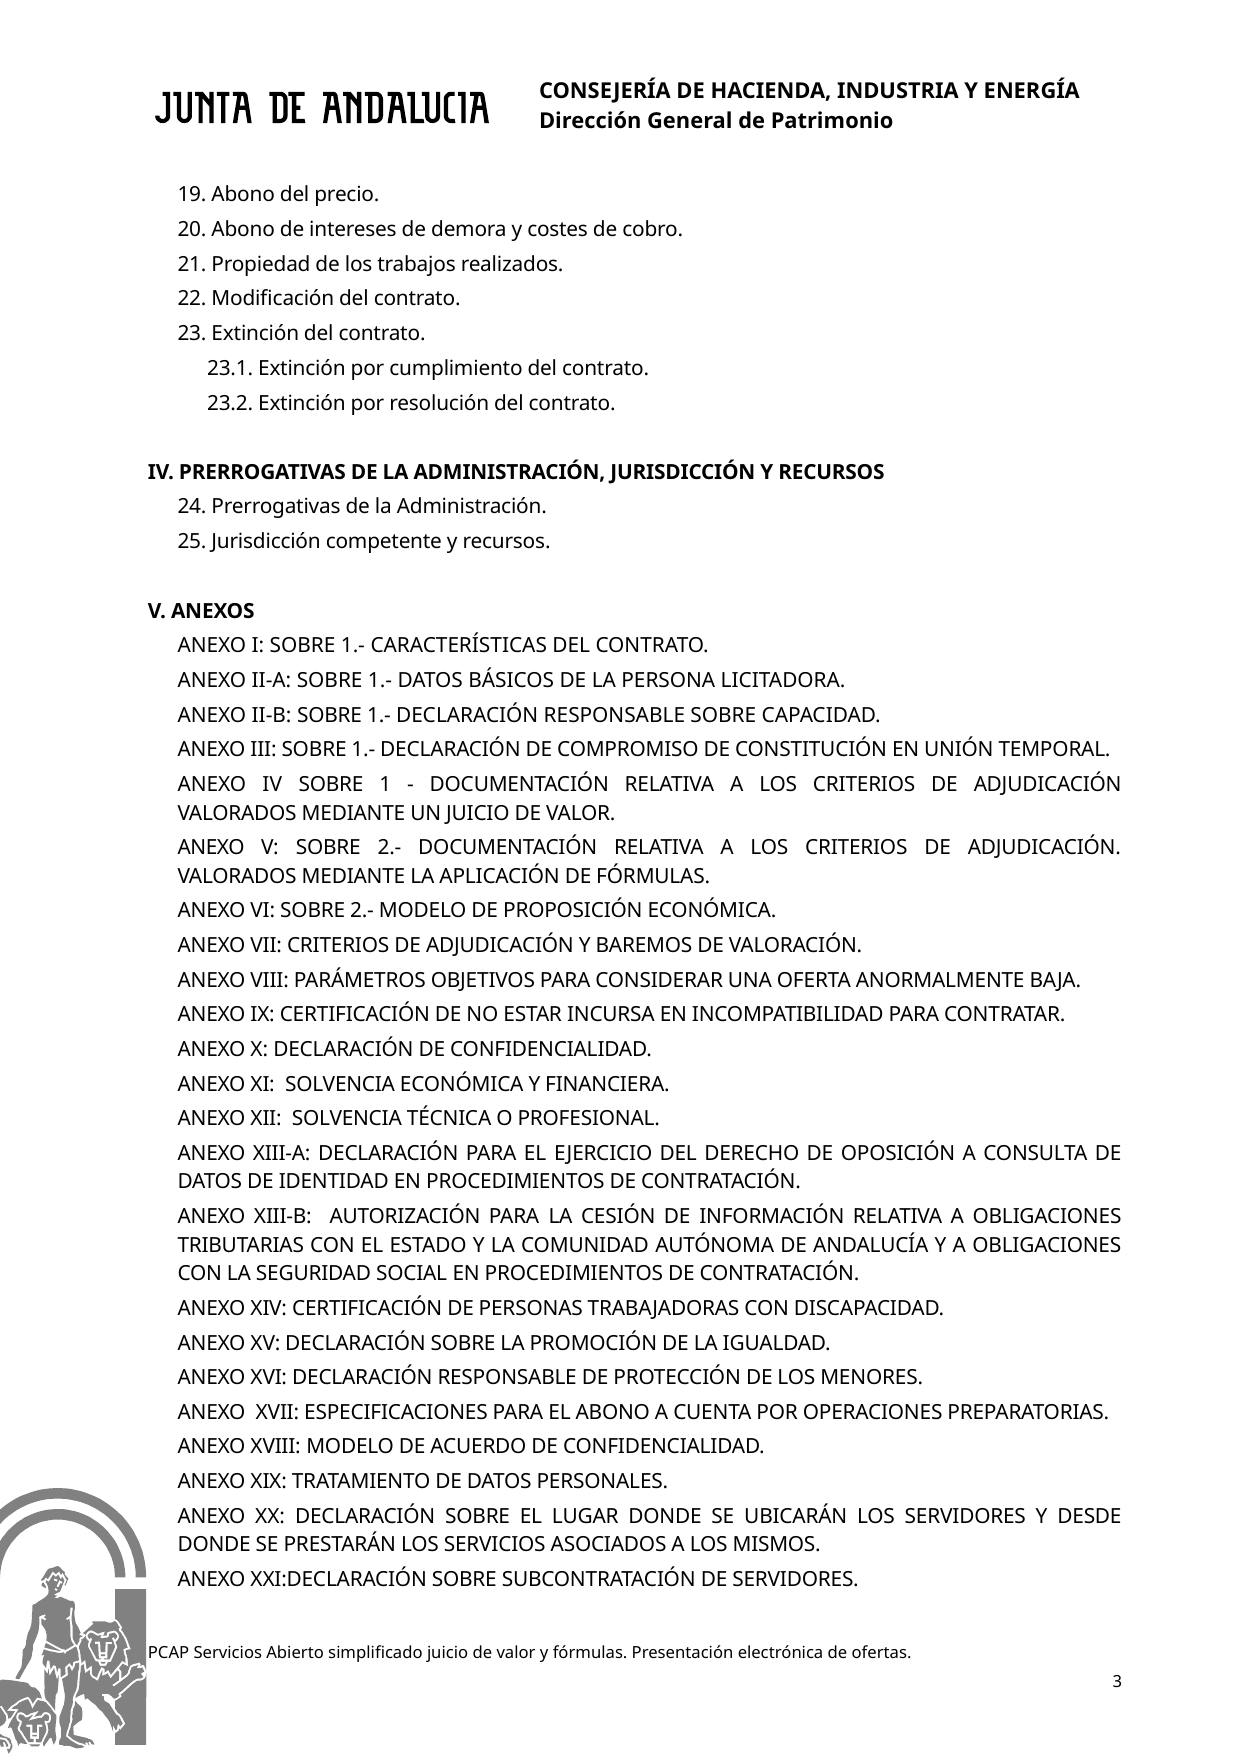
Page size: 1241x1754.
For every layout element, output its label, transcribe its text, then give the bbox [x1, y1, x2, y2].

text ANEXO V: SOBRE 2.- DOCUMENTACIÓN RELATIVA A LOS CRITERIOS DE ADJUDICACIÓN. VALORADOS MEDIANTE LA APLICACIÓN DE FÓRMULAS. [177, 832, 1122, 889]
text IV. PRERROGATIVAS DE LA ADMINISTRACIÓN, JURISDICCIÓN Y RECURSOS [148, 457, 1122, 485]
text ANEXO I: SOBRE 1.- CARACTERÍSTICAS DEL CONTRATO. [177, 630, 1122, 659]
text 19. Abono del precio. [177, 179, 1122, 208]
text 23. Extinción del contrato. [177, 318, 1122, 347]
text ANEXO iii: SOBRE 1.- DECLARACIÓN DE COMPROMISO DE CONSTITUCIÓN EN UNIÓN TEMPORAL. [177, 734, 1122, 763]
text ANEXO IX: CERTIFICACIÓN DE NO ESTAR INCURSA EN INCOMPATIBILIDAD PARA CONTRATAR. [177, 999, 1240, 1028]
text ANEXO XIV: CERTIFICACIÓN DE PERSONAS TRABAJADORAS CON DISCAPACIDAD. [177, 1293, 1122, 1321]
text ANEXO XIX: TRATAMIENTO DE DATOS PERSONALES. [177, 1466, 1122, 1495]
text ANEXO XVII: ESPECIFICACIONES PARA EL ABONO A CUENTA POR OPERACIONES PREPARATORIAS. [177, 1397, 1122, 1425]
text 21. Propiedad de los trabajos realizados. [177, 249, 1122, 277]
text ANEXO IV SOBRE 1 - DOCUMENTACIÓN RELATIVA A LOS CRITERIOS DE ADJUDICACIÓN VALORADOS MEDIANTE UN JUICIO DE VALOR. [177, 769, 1122, 826]
text ANEXO VI: SOBRE 2.- MODELO DE PROPOSICIÓN ECONÓMICA. [177, 895, 1122, 924]
text ANEXO XX: DECLARACIÓN SOBRE EL LUGAR DONDE SE UBICARÁN LOS SERVIDORES Y DESDE DONDE SE PRESTARÁN LOS SERVICIOS ASOCIADOS A LOS MISMOS. [177, 1501, 1122, 1558]
text 22. Modificación del contrato. [177, 283, 1122, 312]
text 25. Jurisdicción competente y recursos. [177, 526, 1122, 555]
text ANEXO VII: CRITERIOS DE ADJUDICACIÓN Y BAREMOS DE VALORACIÓN. [177, 930, 1122, 958]
text ANEXO XI: SOLVENCIA ECONÓMICA Y FINANCIERA. [177, 1069, 1122, 1097]
text 23.2. Extinción por resolución del contrato. [207, 388, 1122, 416]
text V. ANEXOS [148, 596, 1122, 624]
text ANEXO XV: DECLARACIÓN SOBRE LA PROMOCIÓN DE LA IGUALDAD. [177, 1328, 1240, 1356]
text ANEXO XVIII: MODELO DE ACUERDO DE CONFIDENCIALIDAD. [177, 1432, 1122, 1460]
text ANEXO XIII-B: AUTORIZACIÓN PARA LA CESIÓN DE INFORMACIÓN RELATIVA A OBLIGACIONES TRIBUTARIAS CON EL ESTADO Y LA COMUNIDAD AUTÓNOMA DE ANDALUCÍA Y A OBLIGACIONES CON LA SEGURIDAD SOCIAL EN PROCEDIMIENTOS DE CONTRATACIÓN. [177, 1201, 1122, 1287]
text ANEXO XIII-A: DECLARACIÓN PARA EL EJERCICIO DEL DERECHO DE OPOSICIÓN A CONSULTA DE DATOS DE IDENTIDAD EN PROCEDIMIENTOS DE CONTRATACIÓN. [177, 1138, 1122, 1195]
text 24. Prerrogativas de la Administración. [177, 492, 1122, 520]
text ANEXO VIII: PARÁMETROS OBJETIVOS PARA CONSIDERAR UNA OFERTA ANORMALMENTE BAJA. [177, 965, 1122, 993]
text ANEXO II-A: SOBRE 1.- DATOS BÁSICOS DE LA PERSONA LICITADORA. [177, 665, 1122, 693]
text 20. Abono de intereses de demora y costes de cobro. [177, 214, 1122, 243]
text ANEXO XII: SOLVENCIA TÉCNICA O PROFESIONAL. [177, 1103, 1122, 1132]
text 23.1. Extinción por cumplimiento del contrato. [207, 353, 1122, 381]
text ANEXO X: DECLARACIÓN DE CONFIDENCIALIDAD. [177, 1034, 1122, 1063]
text ANEXO II-B: SOBRE 1.- DECLARACIÓN RESPONSABLE SOBRE CAPACIDAD. [177, 700, 1122, 728]
text ANEXO xxi:DECLARACIÓN SOBRE SUBCONTRATACIÓN DE SERVIDORES. [177, 1564, 1122, 1593]
text ANEXO XVI: DECLARACIÓN RESPONSABLE DE PROTECCIÓN DE LOS MENORES. [177, 1362, 1240, 1391]
